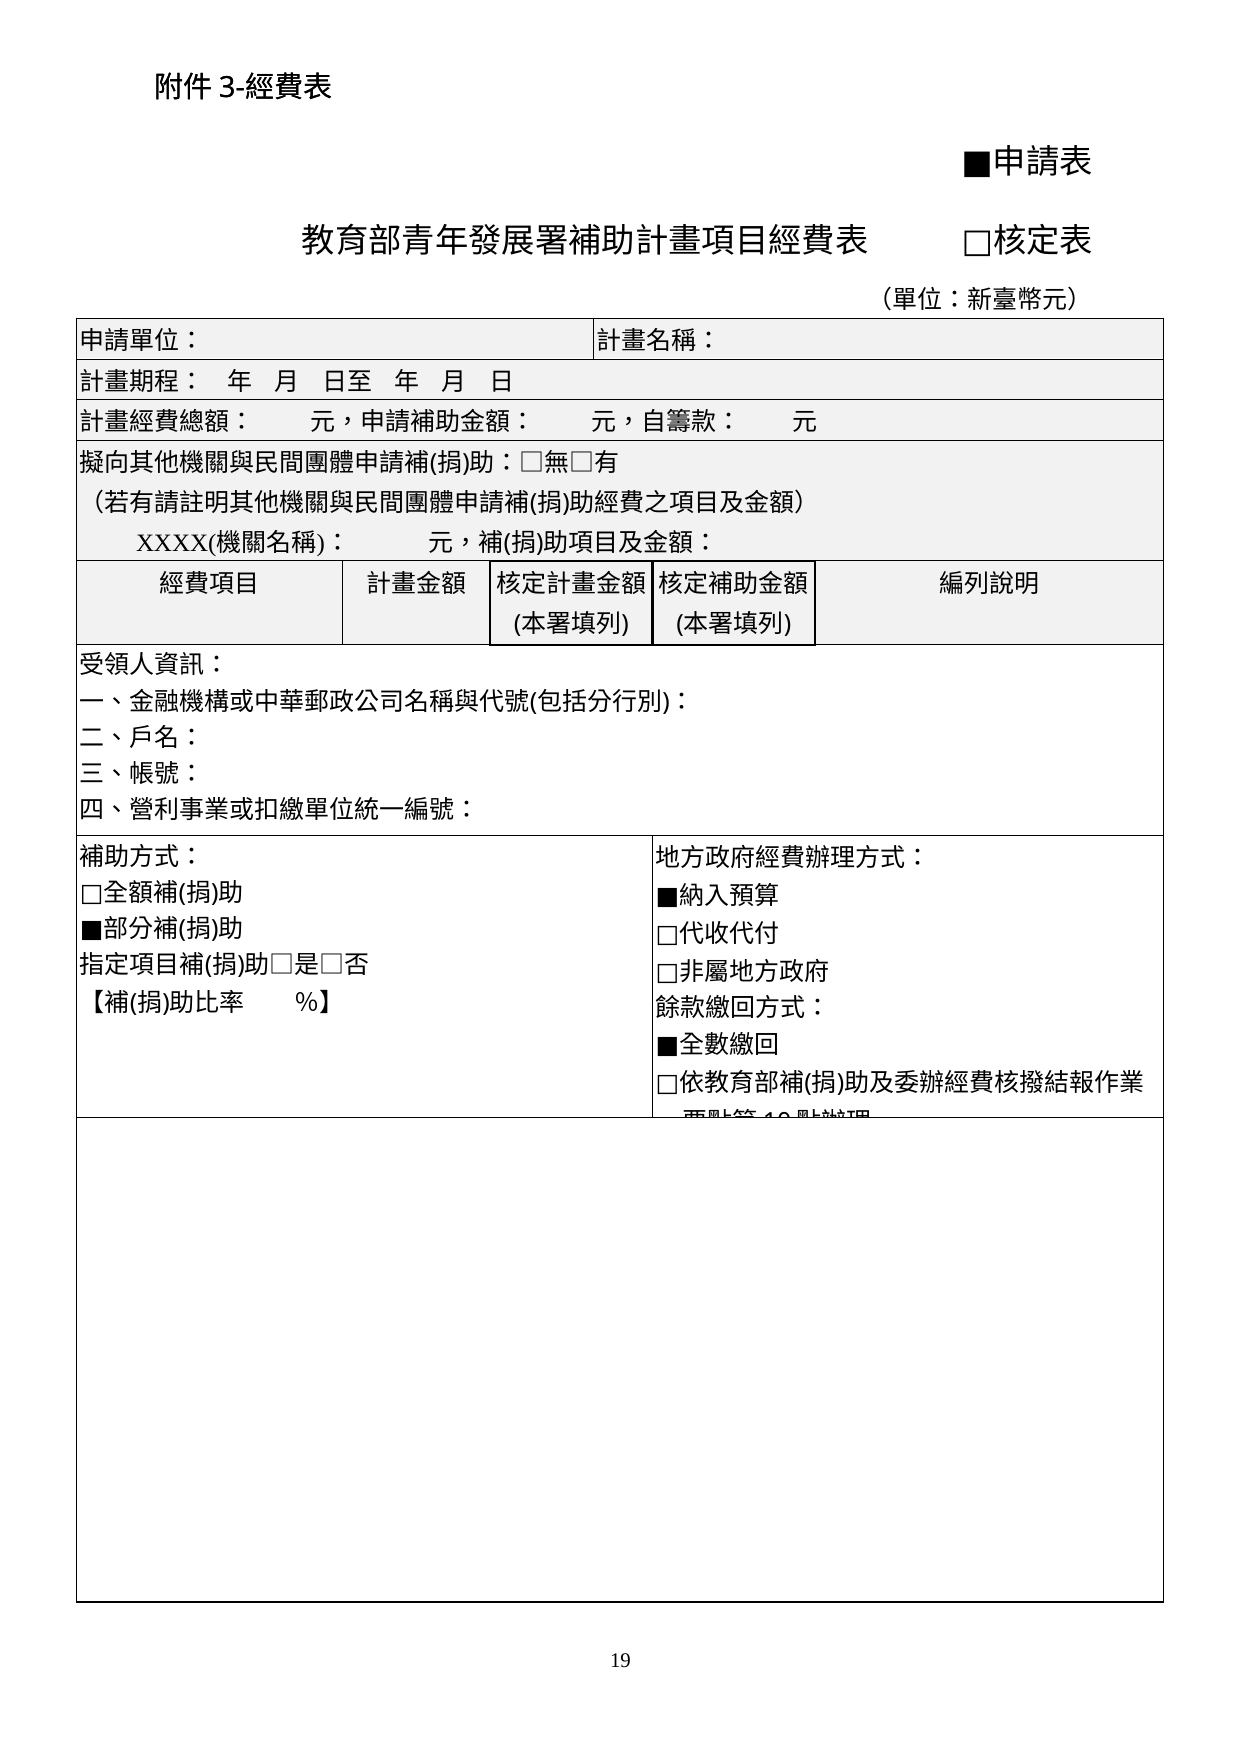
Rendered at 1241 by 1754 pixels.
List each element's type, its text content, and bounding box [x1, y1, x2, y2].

table_header [498, 119, 700, 199]
table_cell 計畫名稱： [594, 319, 1163, 358]
table_header [121, 119, 244, 199]
table_cell 備註： 本表適用政府機關(構)、公私立學校、特種基金及行政法人。 各計畫執行單位應事先擬訂經費支用項目，並於本表說明欄詳實敘明。 各執行單位經費動支應依中央政府各項經費支用規定、本部各計畫補(捐)助要點及本要點經費編列基準表規定辦理。 上述中央政府經費支用規定，得逕於「行政院主計總處網站-友善經費報支專區-內審規定」查詢參考。 非指定項目補(捐)助，說明欄位新增支用項目，得由執行單位循內部行政程序自行辦理。 同一計畫向本部及其他機關申請補(捐)助時，應於計畫項目經費申請表內，詳列向本部及其他機關申請補助之項目及金額，如有隱匿不實或造假情事，本部應撤銷該補(捐)助案件，並收回已撥付款項。 補(捐)助計畫除依本要點第4點規定之情形外，以不補(捐)助人事費、加班費、內部場地使用費及行政管理費為原則。 申請補(捐)助經費，其計畫執行涉及須依「政府機關政策文宣規劃執行注意事項」、預算法第62條之1及其執行原則等相關規定辦理者，應明確標示其為「廣告」，且揭示贊助機關（教育部）名稱，並不得以置入性行銷方式進行。 [77, 1118, 1163, 1601]
table_cell [1095, 278, 1163, 318]
table_cell □核定表 [925, 199, 1095, 278]
table_cell 補助方式： □全額補(捐)助 ■部分補(捐)助 指定項目補(捐)助□是□否 【補(捐)助比率 ％】 [77, 836, 652, 1117]
table_cell [245, 278, 490, 318]
table_header [1095, 119, 1163, 199]
table_cell 計畫經費總額： 元，申請補助金額： 元，自籌款： 元 [77, 400, 1163, 440]
table_cell 編列說明 [816, 561, 1163, 644]
table_header [700, 119, 925, 199]
table_cell 經費項目 [77, 561, 342, 644]
table_cell [490, 278, 498, 318]
table_cell （單位：新臺幣元） [700, 278, 1095, 318]
table_header [490, 119, 498, 199]
table_cell [121, 199, 244, 278]
table_cell 申請單位： [77, 319, 593, 358]
table_header ■申請表 [925, 119, 1095, 199]
table_cell 受領人資訊： 一、金融機構或中華郵政公司名稱與代號(包括分行別)： 二、戶名： 三、帳號： 四、營利事業或扣繳單位統一編號： [77, 645, 1163, 835]
table_cell 核定計畫金額(本署填列) [491, 562, 651, 644]
table_cell 核定補助金額 (本署填列) [654, 562, 814, 644]
table_header [245, 119, 490, 199]
table_cell [77, 199, 121, 278]
table_cell 計畫期程： 年 月 日至 年 月 日 [77, 360, 1163, 399]
table_cell [1095, 199, 1163, 278]
table_cell 教育部青年發展署補助計畫項目經費表 [245, 199, 925, 278]
table_cell 地方政府經費辦理方式： ■納入預算 □代收代付 □非屬地方政府 餘款繳回方式： ■全數繳回 □依教育部補(捐)助及委辦經費核撥結報作業要點第10點辦理 [653, 836, 1163, 1117]
table_header [77, 119, 121, 199]
table_cell [121, 278, 244, 318]
table_cell 計畫金額 [343, 561, 489, 644]
table_cell [77, 278, 121, 318]
table_cell 擬向其他機關與民間團體申請補(捐)助：□無□有 （若有請註明其他機關與民間團體申請補(捐)助經費之項目及金額） XXXX(機關名稱)： 元，補(捐)助項目及金額： [77, 441, 1163, 560]
table_cell [498, 278, 700, 318]
